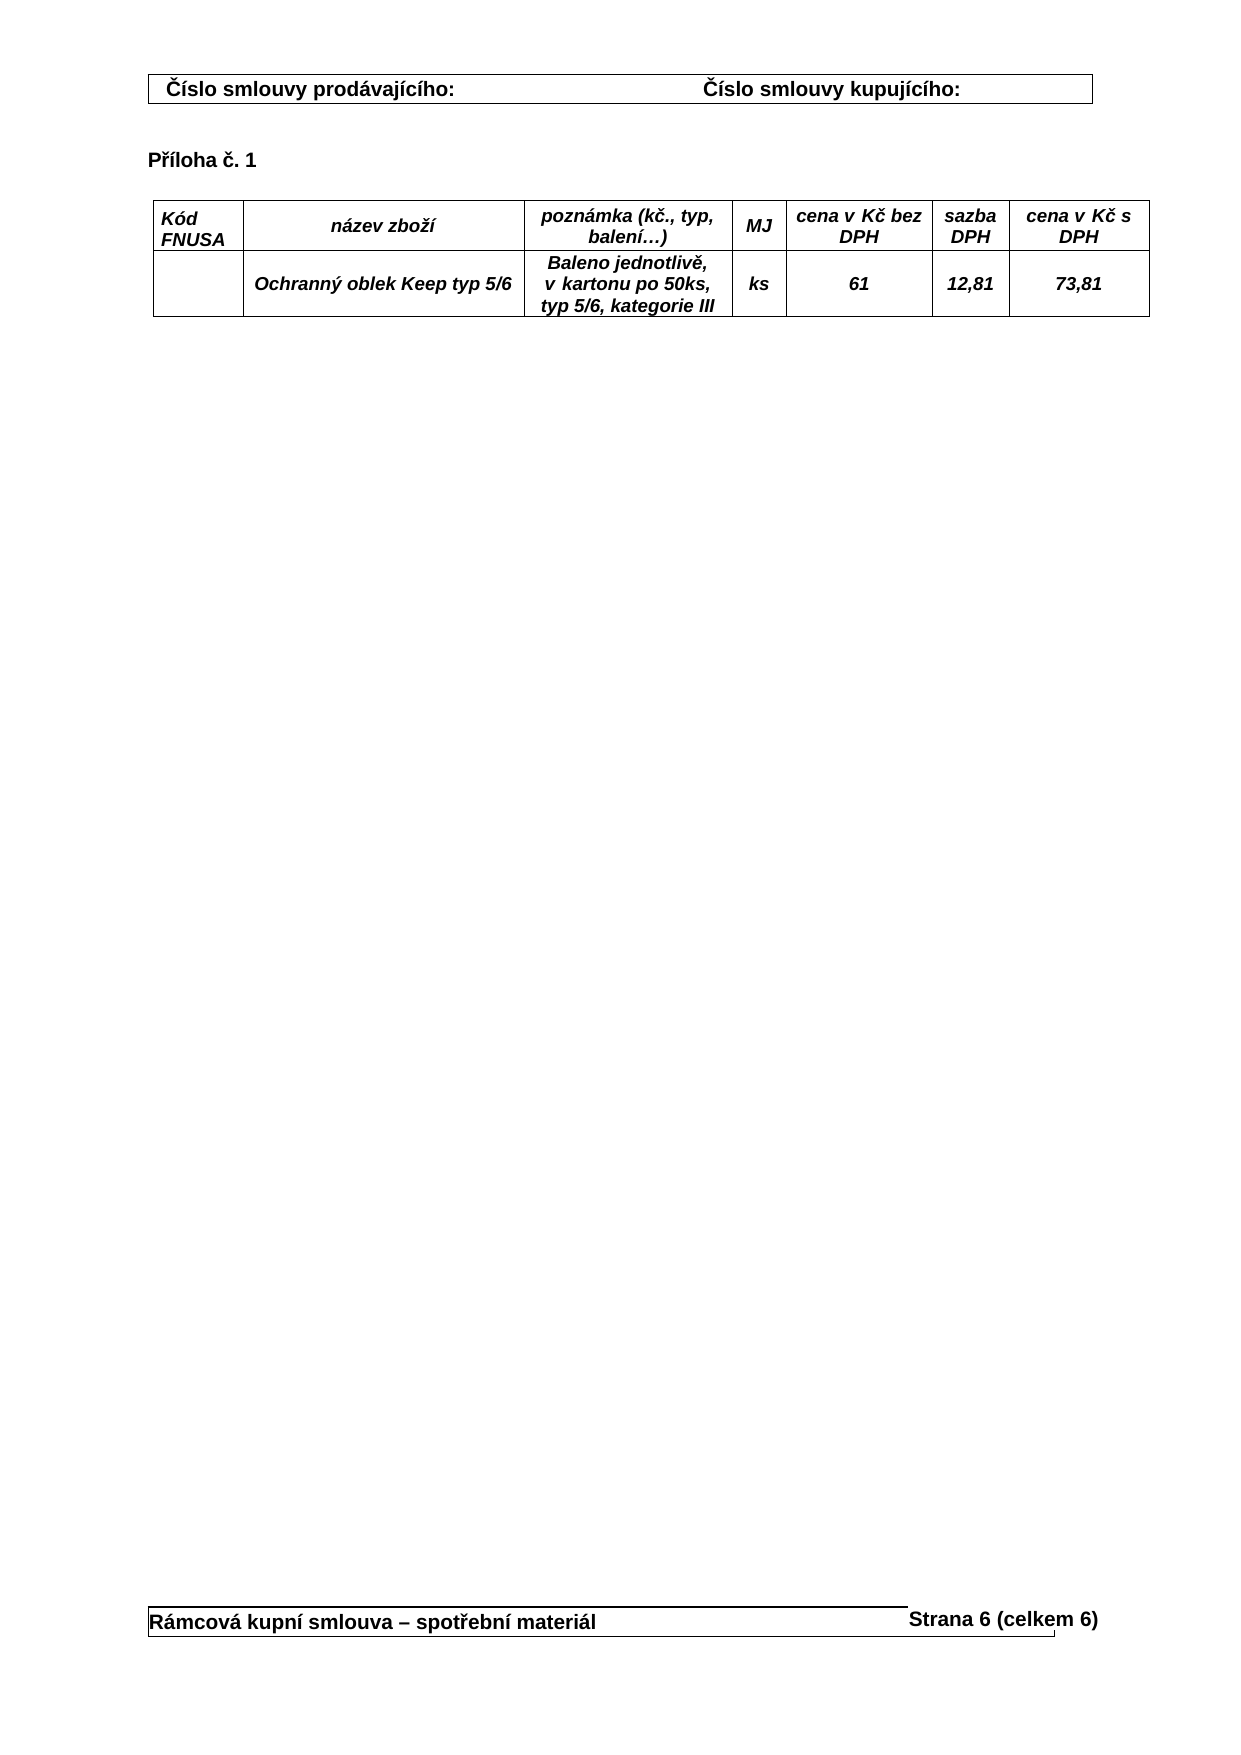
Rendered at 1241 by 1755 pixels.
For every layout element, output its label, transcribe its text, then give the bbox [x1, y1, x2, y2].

table_header MJ [733, 201, 786, 250]
table_cell 12,81 [933, 251, 1009, 316]
table_cell Ochranný oblek Keep typ 5/6 [244, 251, 524, 316]
table_header Kód FNUSA [154, 201, 243, 250]
table_header cena v Kč s DPH [1010, 201, 1149, 250]
table_header sazba DPH [933, 201, 1009, 250]
table_cell [154, 251, 243, 316]
table_header název zboží [244, 201, 524, 250]
text Příloha č. 1 [148, 148, 1093, 172]
table_cell ks [733, 251, 786, 316]
table_header poznámka (kč., typ, balení…) [525, 201, 732, 250]
table_header cena v Kč bez DPH [787, 201, 932, 250]
table_cell 73,81 [1010, 251, 1149, 316]
table_cell Baleno jednotlivě, v kartonu po 50ks, typ 5/6, kategorie III [525, 251, 732, 316]
table_cell 61 [787, 251, 932, 316]
